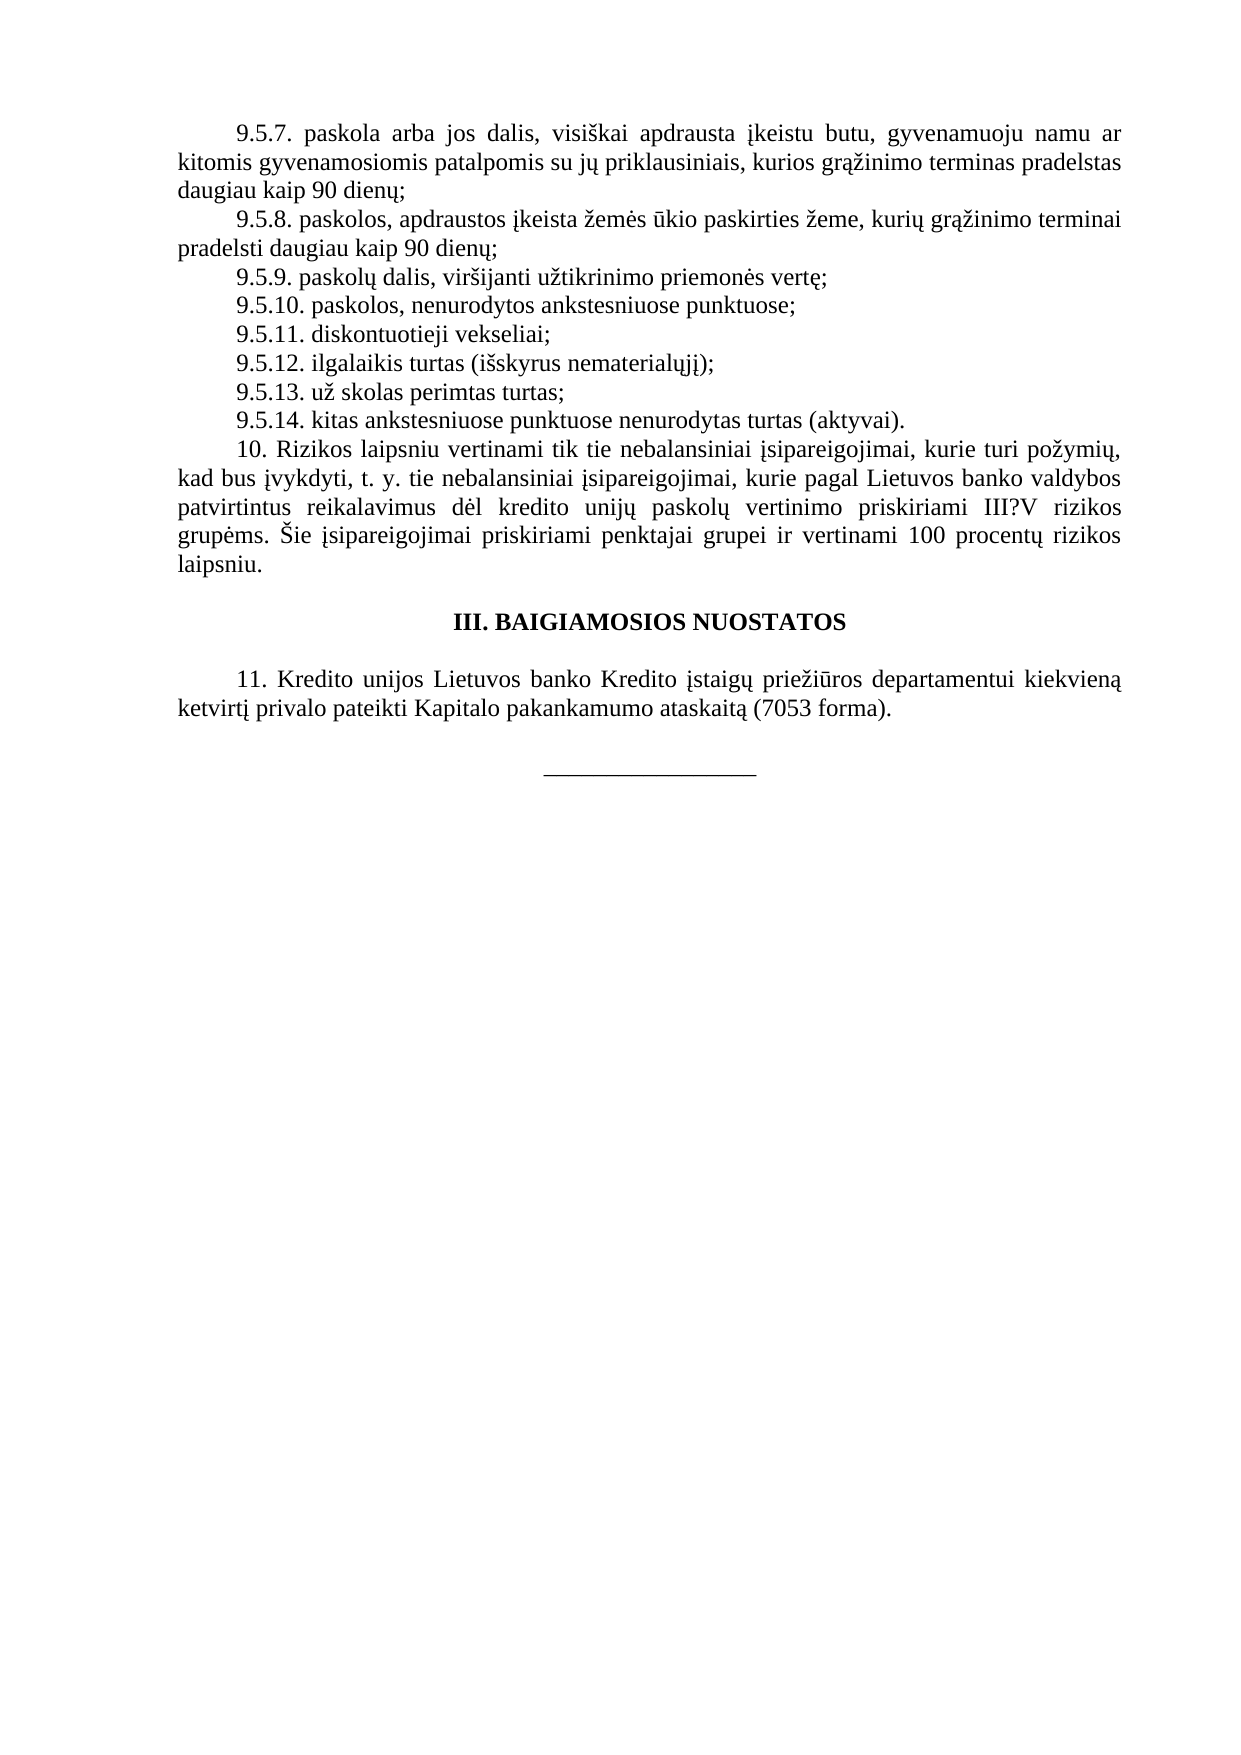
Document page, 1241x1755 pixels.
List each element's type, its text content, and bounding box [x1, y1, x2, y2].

text _________________ [177, 751, 1122, 779]
text 10. Rizikos laipsniu vertinami tik tie nebalansiniai įsipareigojimai, kurie turi požymių, kad bus įvykdyti, t. y. tie nebalansiniai įsipareigojimai, kurie pagal Lietuvos banko valdybos patvirtintus reikalavimus dėl kredito unijų paskolų vertinimo priskiriami III?V rizikos grupėms. Šie įsipareigojimai priskiriami penktajai grupei ir vertinami 100 procentų rizikos laipsniu. [177, 434, 1122, 578]
text 9.5.12. ilgalaikis turtas (išskyrus nematerialųjį); [177, 348, 1122, 377]
text 11. Kredito unijos Lietuvos banko Kredito įstaigų priežiūros departamentui kiekvieną ketvirtį privalo pateikti Kapitalo pakankamumo ataskaitą (7053 forma). [177, 664, 1122, 722]
text 9.5.9. paskolų dalis, viršijanti užtikrinimo priemonės vertę; [177, 262, 1122, 291]
text 9.5.11. diskontuotieji vekseliai; [177, 319, 1122, 348]
text III. BAIGIAMOSIOS NUOSTATOS [177, 607, 1122, 636]
text 9.5.10. paskolos, nenurodytos ankstesniuose punktuose; [177, 291, 1122, 319]
text 9.5.7. paskola arba jos dalis, visiškai apdrausta įkeistu butu, gyvenamuoju namu ar kitomis gyvenamosiomis patalpomis su jų priklausiniais, kurios grąžinimo terminas pradelstas daugiau kaip 90 dienų; [177, 118, 1122, 204]
text 9.5.14. kitas ankstesniuose punktuose nenurodytas turtas (aktyvai). [177, 406, 1122, 434]
text 9.5.8. paskolos, apdraustos įkeista žemės ūkio paskirties žeme, kurių grąžinimo terminai pradelsti daugiau kaip 90 dienų; [177, 204, 1122, 262]
text 9.5.13. už skolas perimtas turtas; [177, 377, 1122, 406]
